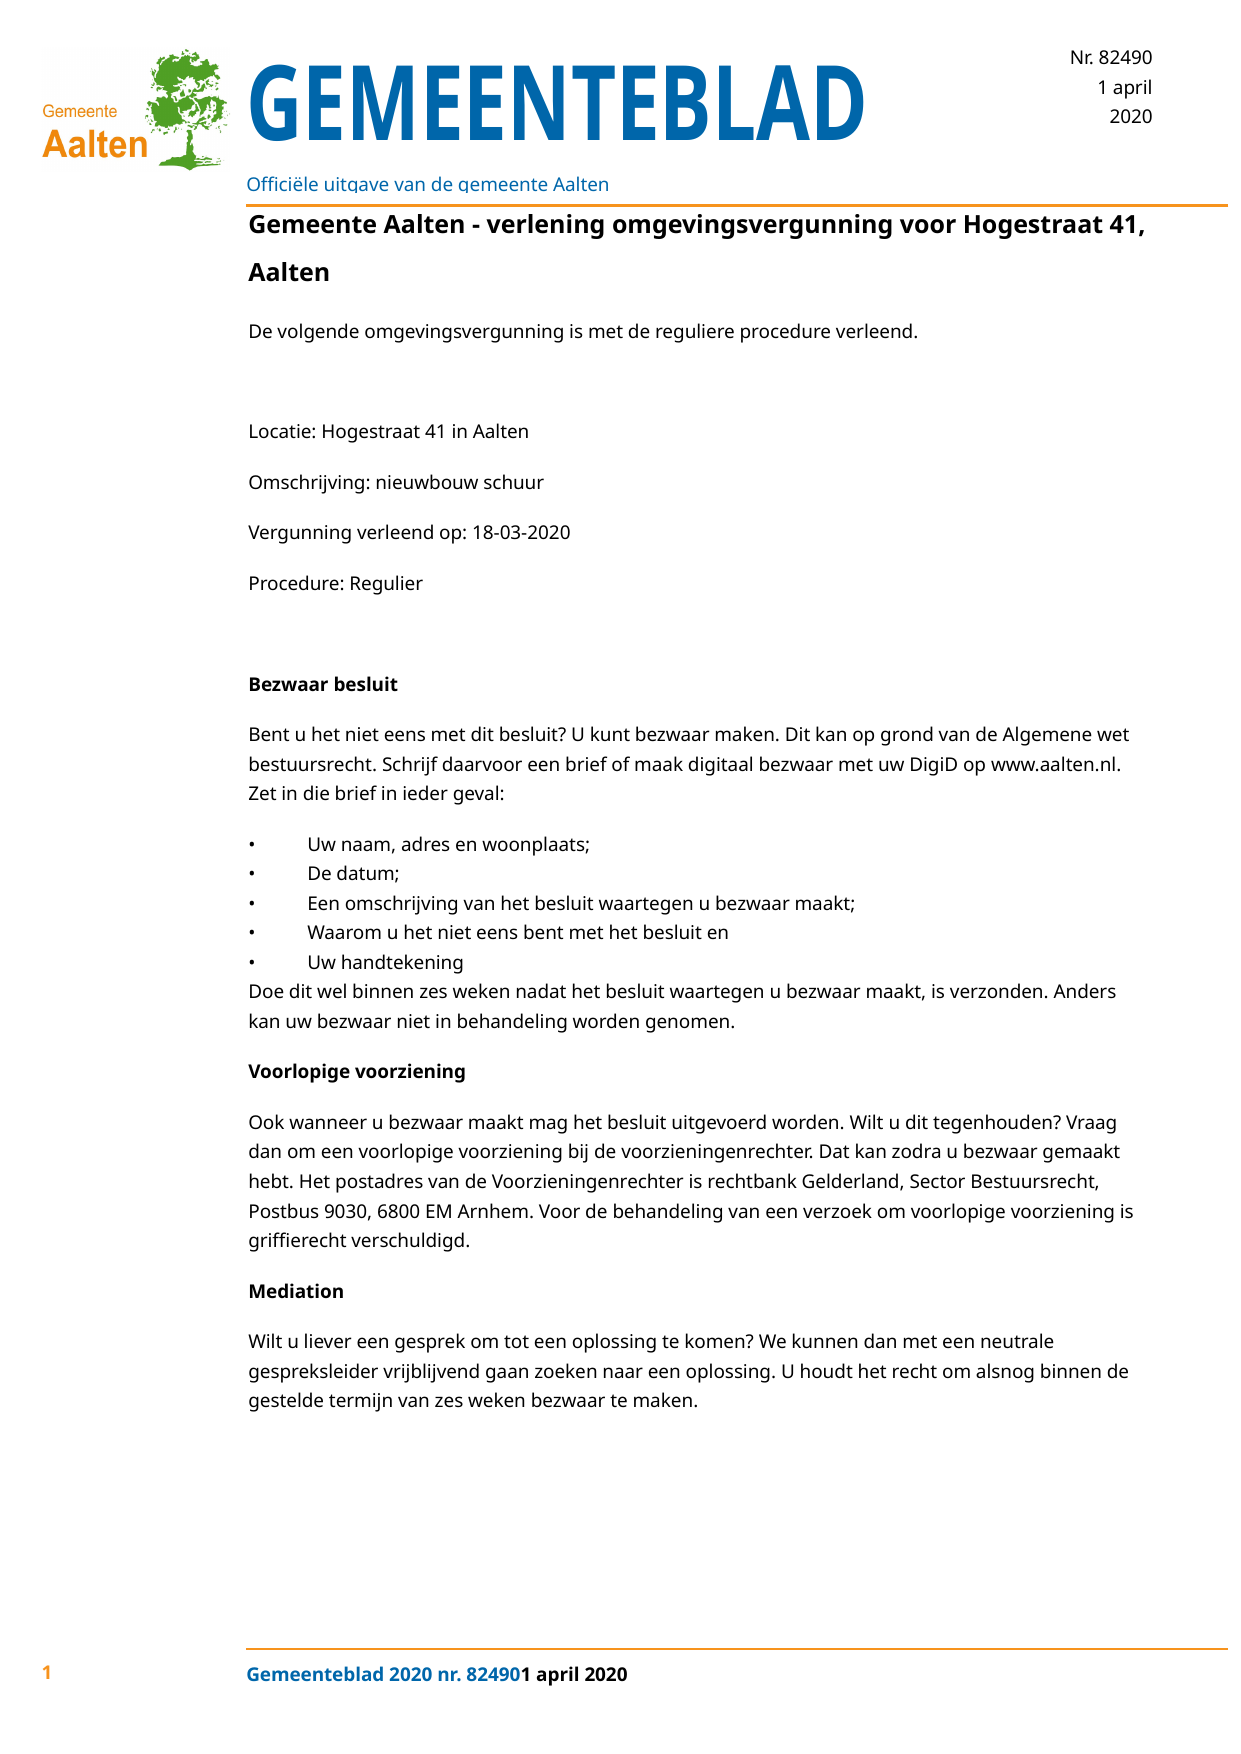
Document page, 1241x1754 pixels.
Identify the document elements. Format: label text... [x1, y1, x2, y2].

text De volgende omgevingsvergunning is met de reguliere procedure verleend. [248, 318, 1152, 344]
text Omschrijving: nieuwbouw schuur [248, 469, 1152, 495]
text Bent u het niet eens met dit besluit? U kunt bezwaar maken. Dit kan op grond van de Algemene wet bestuursrecht. Schrijf daarvoor een brief of maak digitaal bezwaar met uw DigiD op www.aalten.nl. Zet in die brief in ieder geval: [248, 721, 1152, 806]
text Doe dit wel binnen zes weken nadat het besluit waartegen u bezwaar maakt, is verzonden. Anders kan uw bezwaar niet in behandeling worden genomen. [248, 979, 1152, 1034]
text Mediation [248, 1278, 1152, 1304]
list Uw naam, adres en woonplaats; [248, 831, 1152, 857]
picture [41, 47, 231, 172]
text Voorlopige voorziening [248, 1059, 1152, 1084]
text Bezwaar besluit [248, 671, 1152, 697]
list Waarom u het niet eens bent met het besluit en [248, 919, 1152, 945]
text Vergunning verleend op: 18-03-2020 [248, 519, 1152, 545]
text Procedure: Regulier [248, 570, 1152, 596]
text Ook wanneer u bezwaar maakt mag het besluit uitgevoerd worden. Wilt u dit tegenhouden? Vraag dan om een voorlopige voorziening bij de voorzieningenrechter. Dat kan zodra u bezwaar gemaakt hebt. Het postadres van de Voorzieningenrechter is rechtbank Gelderland, Sector Bestuursrecht, Postbus 9030, 6800 EM Arnhem. Voor de behandeling van een verzoek om voorlopige voorziening is griffierecht verschuldigd. [248, 1109, 1152, 1253]
list De datum; [248, 860, 1152, 886]
text Wilt u liever een gesprek om tot een oplossing te komen? We kunnen dan met een neutrale gespreksleider vrijblijvend gaan zoeken naar een oplossing. U houdt het recht om alsnog binnen de gestelde termijn van zes weken bezwaar te maken. [248, 1328, 1152, 1413]
text Locatie: Hogestraat 41 in Aalten [248, 419, 1152, 444]
list Een omschrijving van het besluit waartegen u bezwaar maakt; [248, 890, 1152, 916]
list Uw handtekening [248, 949, 1152, 975]
text Gemeente Aalten - verlening omgevingsvergunning voor Hogestraat 41, Aalten [248, 207, 1152, 288]
